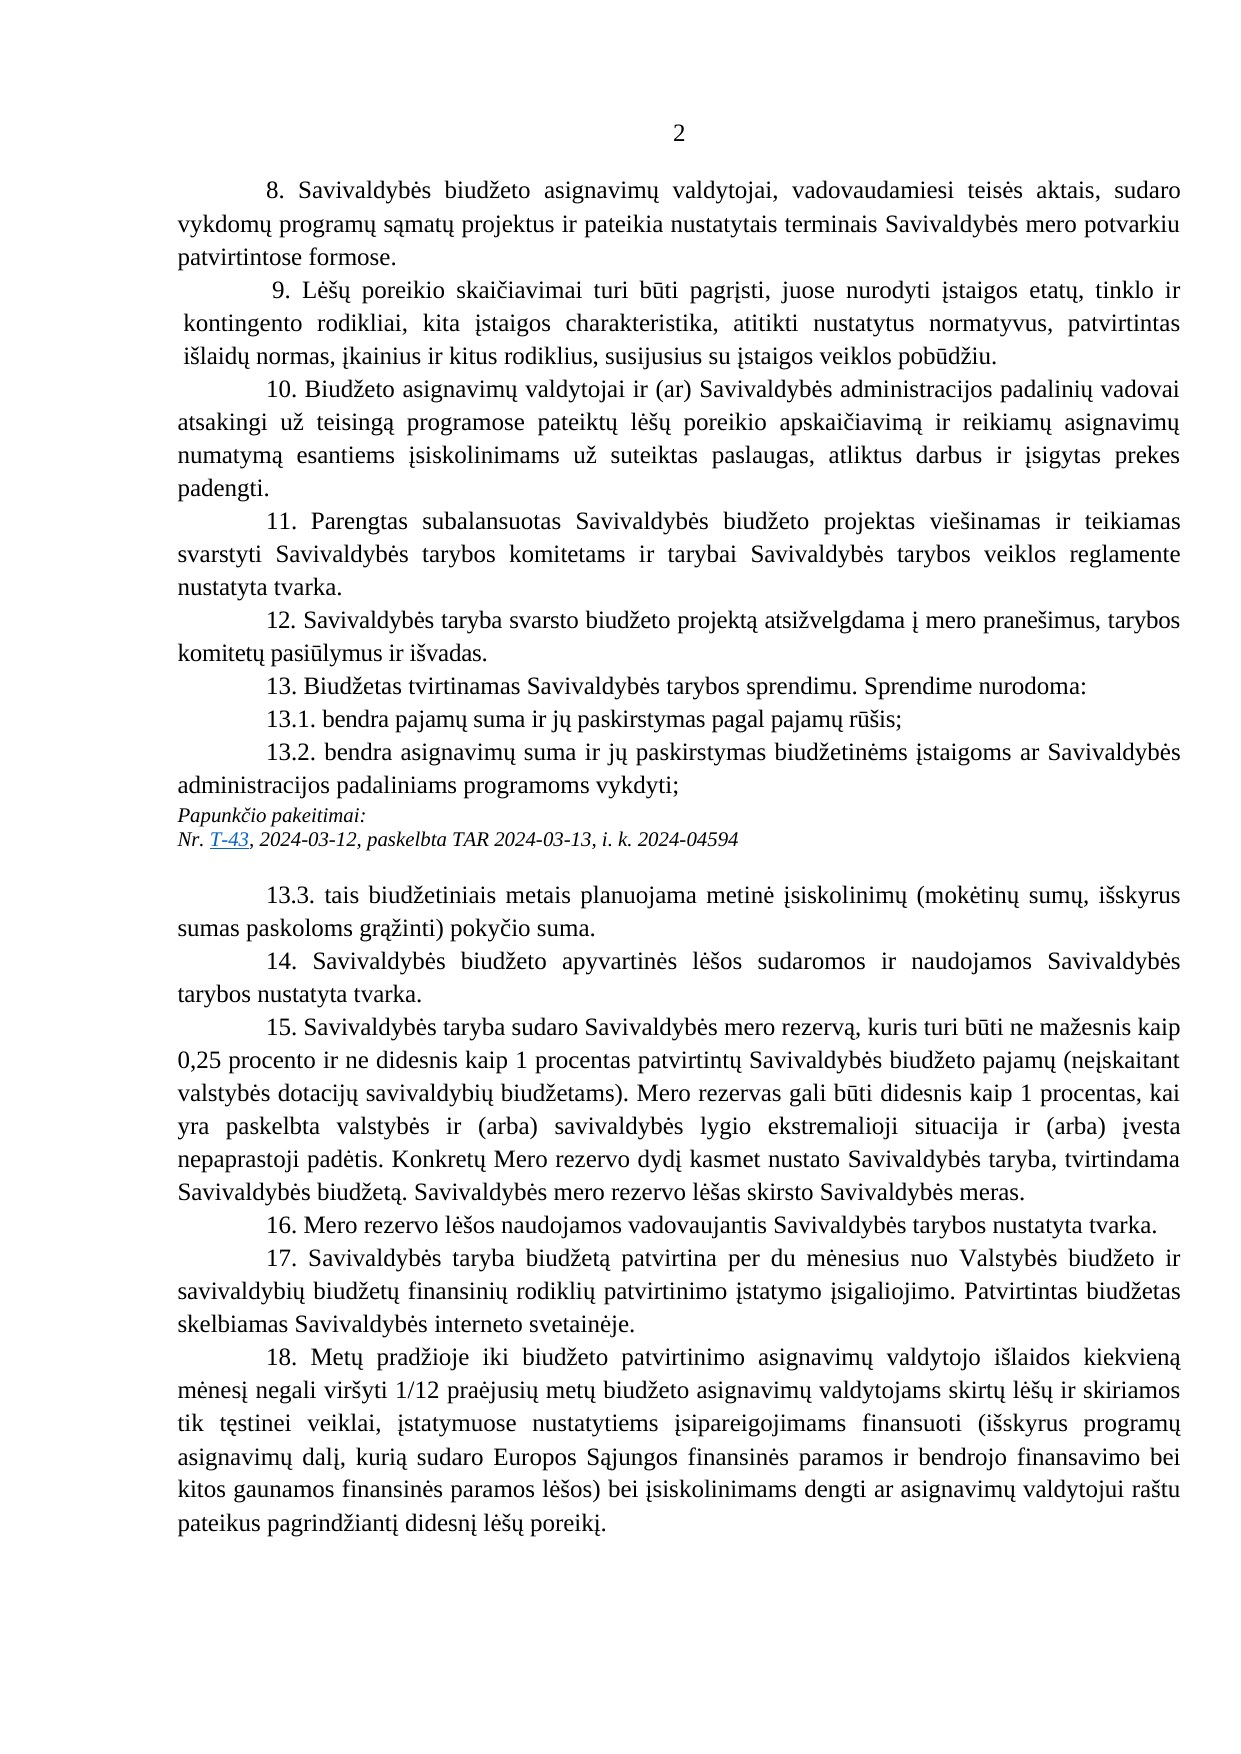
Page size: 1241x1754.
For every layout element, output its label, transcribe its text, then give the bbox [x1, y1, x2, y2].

text 13.1. bendra pajamų suma ir jų paskirstymas pagal pajamų rūšis; [177, 704, 1181, 733]
text 10. Biudžeto asignavimų valdytojai ir (ar) Savivaldybės administracijos padalinių vadovai atsakingi už teisingą programose pateiktų lėšų poreikio apskaičiavimą ir reikiamų asignavimų numatymą esantiems įsiskolinimams už suteiktas paslaugas, atliktus darbus ir įsigytas prekes padengti. [177, 374, 1181, 502]
text 9. Lėšų poreikio skaičiavimai turi būti pagrįsti, juose nurodyti įstaigos etatų, tinklo ir kontingento rodikliai, kita įstaigos charakteristika, atitikti nustatytus normatyvus, patvirtintas išlaidų normas, įkainius ir kitus rodiklius, susijusius su įstaigos veiklos pobūdžiu. [183, 275, 1181, 369]
text 13. Biudžetas tvirtinamas Savivaldybės tarybos sprendimu. Sprendime nurodoma: [177, 671, 1181, 700]
text 13.3. tais biudžetiniais metais planuojama metinė įsiskolinimų (mokėtinų sumų, išskyrus sumas paskoloms grąžinti) pokyčio suma. [177, 880, 1181, 942]
text 16. Mero rezervo lėšos naudojamos vadovaujantis Savivaldybės tarybos nustatyta tvarka. [177, 1210, 1181, 1239]
text 11. Parengtas subalansuotas Savivaldybės biudžeto projektas viešinamas ir teikiamas svarstyti Savivaldybės tarybos komitetams ir tarybai Savivaldybės tarybos veiklos reglamente nustatyta tvarka. [177, 506, 1181, 601]
text 18. Metų pradžioje iki biudžeto patvirtinimo asignavimų valdytojo išlaidos kiekvieną mėnesį negali viršyti 1/12 praėjusių metų biudžeto asignavimų valdytojams skirtų lėšų ir skiriamos tik tęstinei veiklai, įstatymuose nustatytiems įsipareigojimams finansuoti (išskyrus programų asignavimų dalį, kurią sudaro Europos Sąjungos finansinės paramos ir bendrojo finansavimo bei kitos gaunamos finansinės paramos lėšos) bei įsiskolinimams dengti ar asignavimų valdytojui raštu pateikus pagrindžiantį didesnį lėšų poreikį. [177, 1342, 1181, 1536]
text 15. Savivaldybės taryba sudaro Savivaldybės mero rezervą, kuris turi būti ne mažesnis kaip 0,25 procento ir ne didesnis kaip 1 procentas patvirtintų Savivaldybės biudžeto pajamų (neįskaitant valstybės dotacijų savivaldybių biudžetams). Mero rezervas gali būti didesnis kaip 1 procentas, kai yra paskelbta valstybės ir (arba) savivaldybės lygio ekstremalioji situacija ir (arba) įvesta nepaprastoji padėtis. Konkretų Mero rezervo dydį kasmet nustato Savivaldybės taryba, tvirtindama Savivaldybės biudžetą. Savivaldybės mero rezervo lėšas skirsto Savivaldybės meras. [177, 1012, 1181, 1206]
text Nr. T-43, 2024-03-12, paskelbta TAR 2024-03-13, i. k. 2024-04594 [177, 827, 1181, 851]
text Papunkčio pakeitimai: [177, 803, 1181, 827]
text 14. Savivaldybės biudžeto apyvartinės lėšos sudaromos ir naudojamos Savivaldybės tarybos nustatyta tvarka. [177, 946, 1181, 1008]
subtitle 13.2. bendra asignavimų suma ir jų paskirstymas biudžetinėms įstaigoms ar Savivaldybės administracijos padaliniams programoms vykdyti; [177, 737, 1181, 799]
text 8. Savivaldybės biudžeto asignavimų valdytojai, vadovaudamiesi teisės aktais, sudaro vykdomų programų sąmatų projektus ir pateikia nustatytais terminais Savivaldybės mero potvarkiu patvirtintose formose. [177, 176, 1181, 270]
text 12. Savivaldybės taryba svarsto biudžeto projektą atsižvelgdama į mero pranešimus, tarybos komitetų pasiūlymus ir išvadas. [177, 605, 1181, 667]
text 17. Savivaldybės taryba biudžetą patvirtina per du mėnesius nuo Valstybės biudžeto ir savivaldybių biudžetų finansinių rodiklių patvirtinimo įstatymo įsigaliojimo. Patvirtintas biudžetas skelbiamas Savivaldybės interneto svetainėje. [177, 1243, 1181, 1338]
